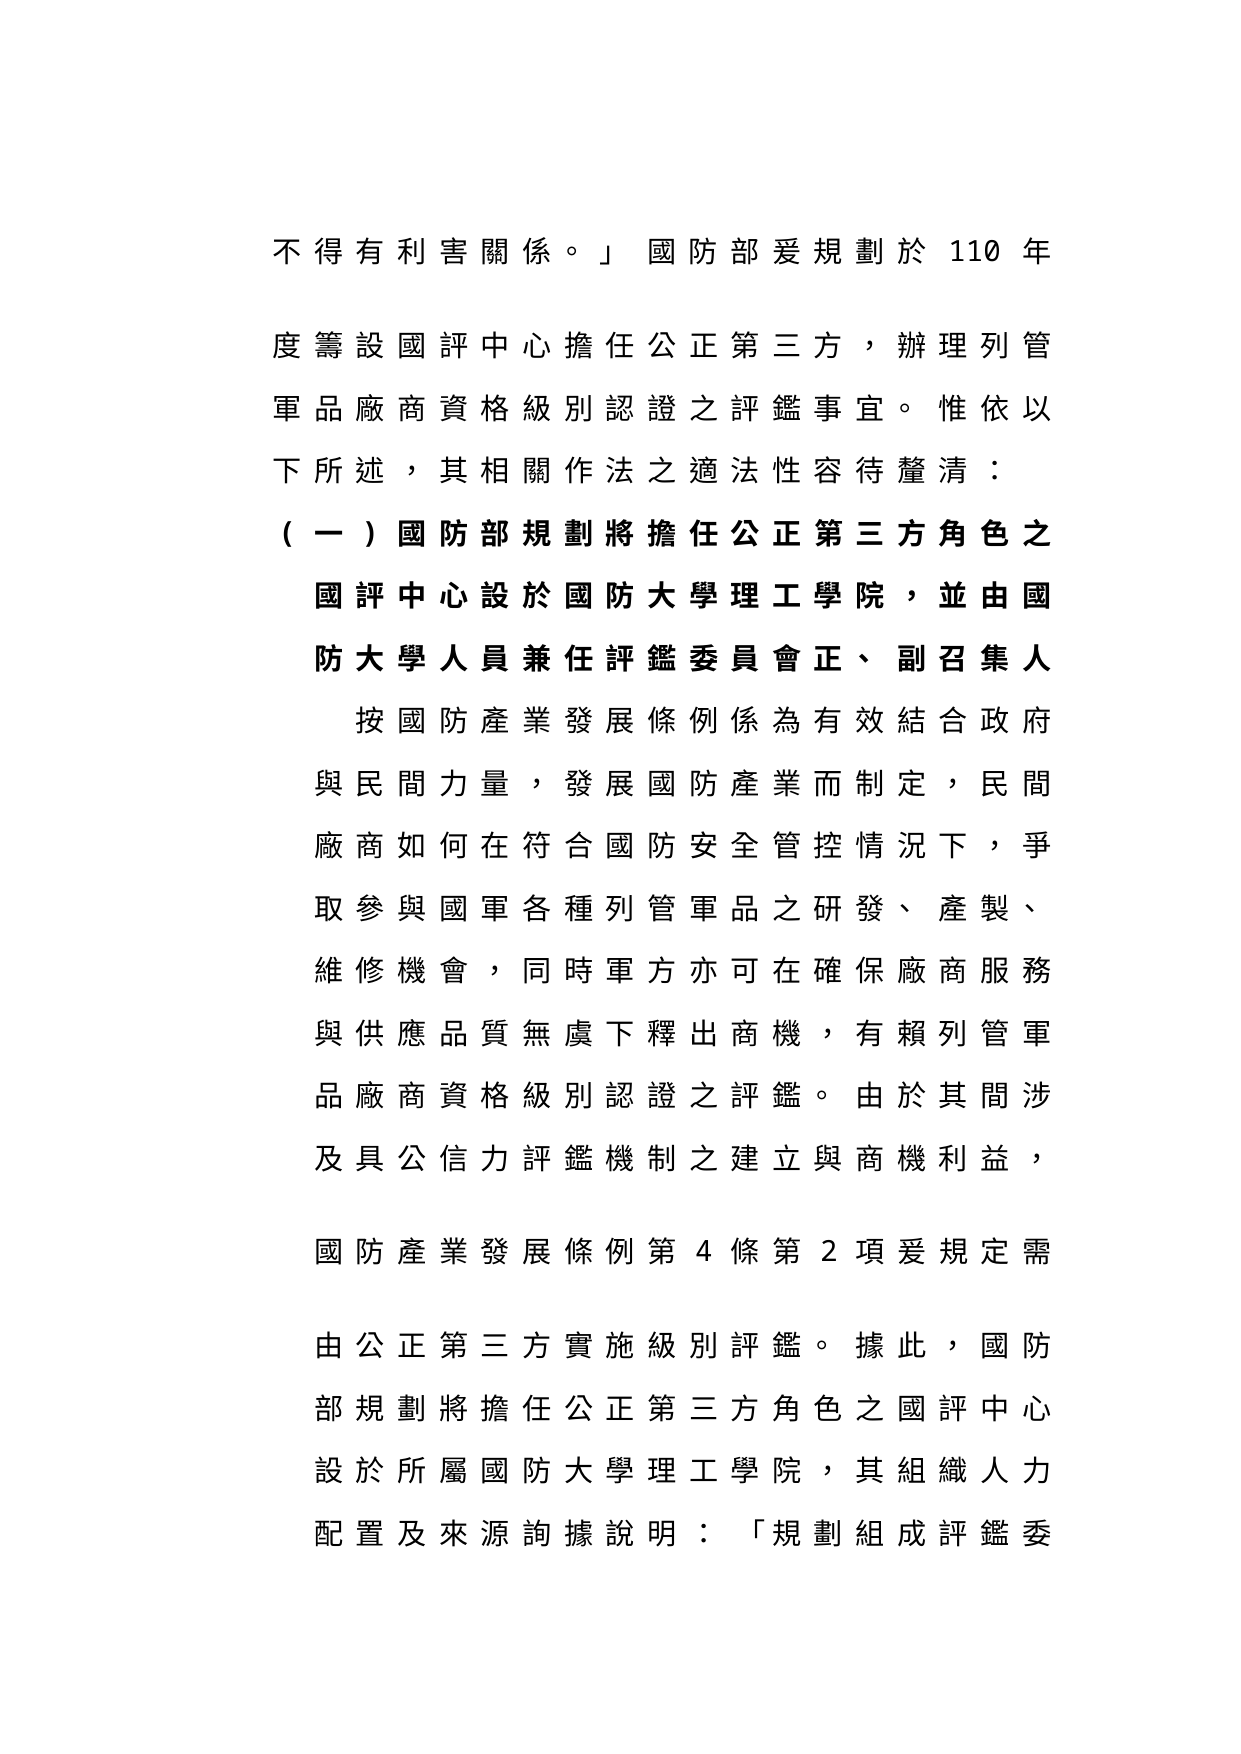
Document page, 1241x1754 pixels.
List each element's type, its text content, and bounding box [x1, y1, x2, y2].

text (一)國防部規劃將擔任公正第三方角色之國評中心設於國防大學理工學院，並由國防大學人員兼任評鑑委員會正、副召集人 [242, 490, 1058, 677]
text 按國防產業發展條例係為有效結合政府與民間力量，發展國防產業而制定，民間廠商如何在符合國防安全管控情況下，爭取參與國軍各種列管軍品之研發、產製、維修機會，同時軍方亦可在確保廠商服務與供應品質無虞下釋出商機，有賴列管軍品廠商資格級別認證之評鑑。由於其間涉及具公信力評鑑機制之建立與商機利益，國防產業發展條例第4條第2項爰規定需由公正第三方實施級別評鑑。據此，國防部規劃將擔任公正第三方角色之國評中心設於所屬國防大學理工學院，其組織人力配置及來源詢據說明：「規劃組成評鑑委員會，設置召集人、副召集人各1員，並下設行政作業組2員及臨時人員計8員」、「召集人、副召集人由國防大學人員兼任，並由該校納編2員人員擔任行政作業組，臨時人員由本部預算編列委由國防大學遴聘」。國防部計畫將國評中心設於所屬單位，且評鑑委員會正、副召集人皆由國防大學人員兼任，行政人員亦由該大學人員充任，是否符合國防產業發展條例所定「公正第三方」之意旨，似有疑慮。 [271, 677, 1058, 1552]
text 國防部(本部)110年度於「國防政策規劃與督導」業務(工作)計畫項下之「國防資源管理」分支計畫，為辦理「國防產業級別評鑑中心」(以下簡稱國評中心)之籌設及運作事宜，編列房屋建築及設備費、按日按件計資酬金、雜項設備費…等，共計3,207萬7千元。國評中心之籌設，緣係108年6月19日國防產業發展條例經總統公布，該條例第4條第1項及第2項分別規定：「依我國法律設立之國內法人、機構或團體得向主管機關申請列管軍品廠商資格級別認證」、「主管機關受理前項申請，應由公正第三方依國防產業專長領域項別及下列事項實施級別評鑑，區分為甲級、乙級及丙級：…。」同條第3項又規定：「前項之公正第三方應具備充足資源及認證能力，且與被認證對象不得有利害關係。」國防部爰規劃於110年度籌設國評中心擔任公正第三方，辦理列管軍品廠商資格級別認證之評鑑事宜。惟依以下所述，其相關作法之適法性容待釐清： [242, 177, 1058, 490]
